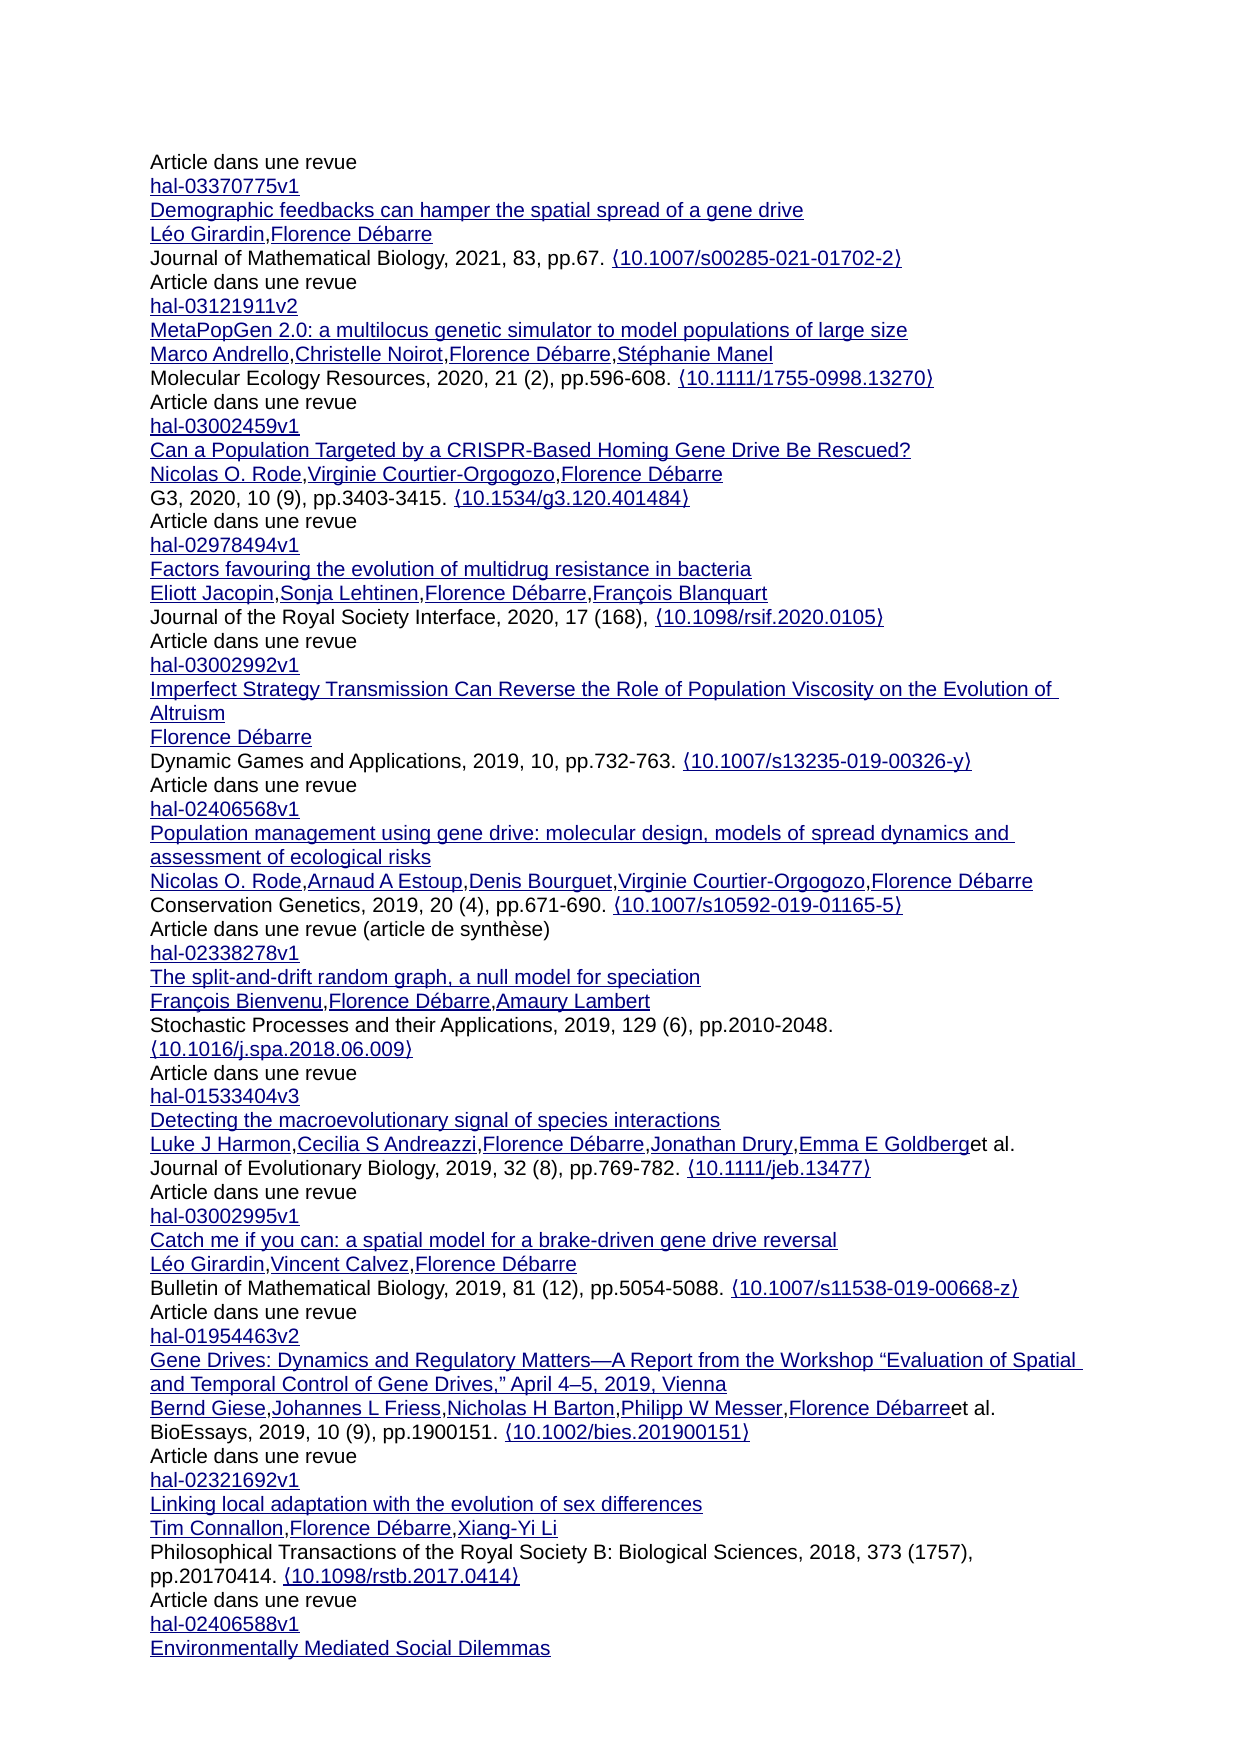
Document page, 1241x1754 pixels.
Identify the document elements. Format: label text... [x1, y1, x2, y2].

table_cell Catch me if you can: a spatial model for a brake-driven gene drive reversal Léo Girardin,Vincent Calvez,Florence Débarre Bulletin of Mathematical Biology, 2019, 81 (12), pp.5054-5088. ⟨10.1007/s11538-019-00668-z⟩ Article dans une revue hal-01954463v2 [150, 1228, 1090, 1348]
table_cell MetaPopGen 2.0: a multilocus genetic simulator to model populations of large size Marco Andrello,Christelle Noirot,Florence Débarre,Stéphanie Manel Molecular Ecology Resources, 2020, 21 (2), pp.596-608. ⟨10.1111/1755‐0998.13270⟩ Article dans une revue hal-03002459v1 [150, 318, 1090, 437]
table_cell Environmentally Mediated Social Dilemmas [150, 1635, 1090, 1659]
table_cell Imperfect Strategy Transmission Can Reverse the Role of Population Viscosity on the Evolution of Altruism Florence Débarre Dynamic Games and Applications, 2019, 10, pp.732-763. ⟨10.1007/s13235-019-00326-y⟩ Article dans une revue hal-02406568v1 [150, 677, 1090, 821]
table_cell The split-and-drift random graph, a null model for speciation François Bienvenu,Florence Débarre,Amaury Lambert Stochastic Processes and their Applications, 2019, 129 (6), pp.2010-2048. ⟨10.1016/j.spa.2018.06.009⟩ Article dans une revue hal-01533404v3 [150, 965, 1090, 1108]
table_cell Can a Population Targeted by a CRISPR-Based Homing Gene Drive Be Rescued? Nicolas O. Rode,Virginie Courtier-Orgogozo,Florence Débarre G3, 2020, 10 (9), pp.3403-3415. ⟨10.1534/g3.120.401484⟩ Article dans une revue hal-02978494v1 [150, 438, 1090, 557]
table_cell Linking local adaptation with the evolution of sex differences Tim Connallon,Florence Débarre,Xiang-Yi Li Philosophical Transactions of the Royal Society B: Biological Sciences, 2018, 373 (1757), pp.20170414. ⟨10.1098/rstb.2017.0414⟩ Article dans une revue hal-02406588v1 [150, 1492, 1090, 1635]
table_cell Demographic feedbacks can hamper the spatial spread of a gene drive Léo Girardin,Florence Débarre Journal of Mathematical Biology, 2021, 83, pp.67. ⟨10.1007/s00285-021-01702-2⟩ Article dans une revue hal-03121911v2 [150, 198, 1090, 318]
table_cell Article dans une revue hal-03370775v1 [150, 150, 1090, 198]
table_cell Detecting the macroevolutionary signal of species interactions Luke J Harmon,Cecilia S Andreazzi,Florence Débarre,Jonathan Drury,Emma E Goldberget al. Journal of Evolutionary Biology, 2019, 32 (8), pp.769-782. ⟨10.1111/jeb.13477⟩ Article dans une revue hal-03002995v1 [150, 1108, 1090, 1228]
table_cell Factors favouring the evolution of multidrug resistance in bacteria Eliott Jacopin,Sonja Lehtinen,Florence Débarre,François Blanquart Journal of the Royal Society Interface, 2020, 17 (168), ⟨10.1098/rsif.2020.0105⟩ Article dans une revue hal-03002992v1 [150, 557, 1090, 677]
table_cell Gene Drives: Dynamics and Regulatory Matters—A Report from the Workshop “Evaluation of Spatial and Temporal Control of Gene Drives,” April 4–5, 2019, Vienna Bernd Giese,Johannes L Friess,Nicholas H Barton,Philipp W Messer,Florence Débarreet al. BioEssays, 2019, 10 (9), pp.1900151. ⟨10.1002/bies.201900151⟩ Article dans une revue hal-02321692v1 [150, 1348, 1090, 1492]
table_cell Population management using gene drive: molecular design, models of spread dynamics and assessment of ecological risks Nicolas O. Rode,Arnaud A Estoup,Denis Bourguet,Virginie Courtier-Orgogozo,Florence Débarre Conservation Genetics, 2019, 20 (4), pp.671-690. ⟨10.1007/s10592-019-01165-5⟩ Article dans une revue (article de synthèse) hal-02338278v1 [150, 821, 1090, 964]
